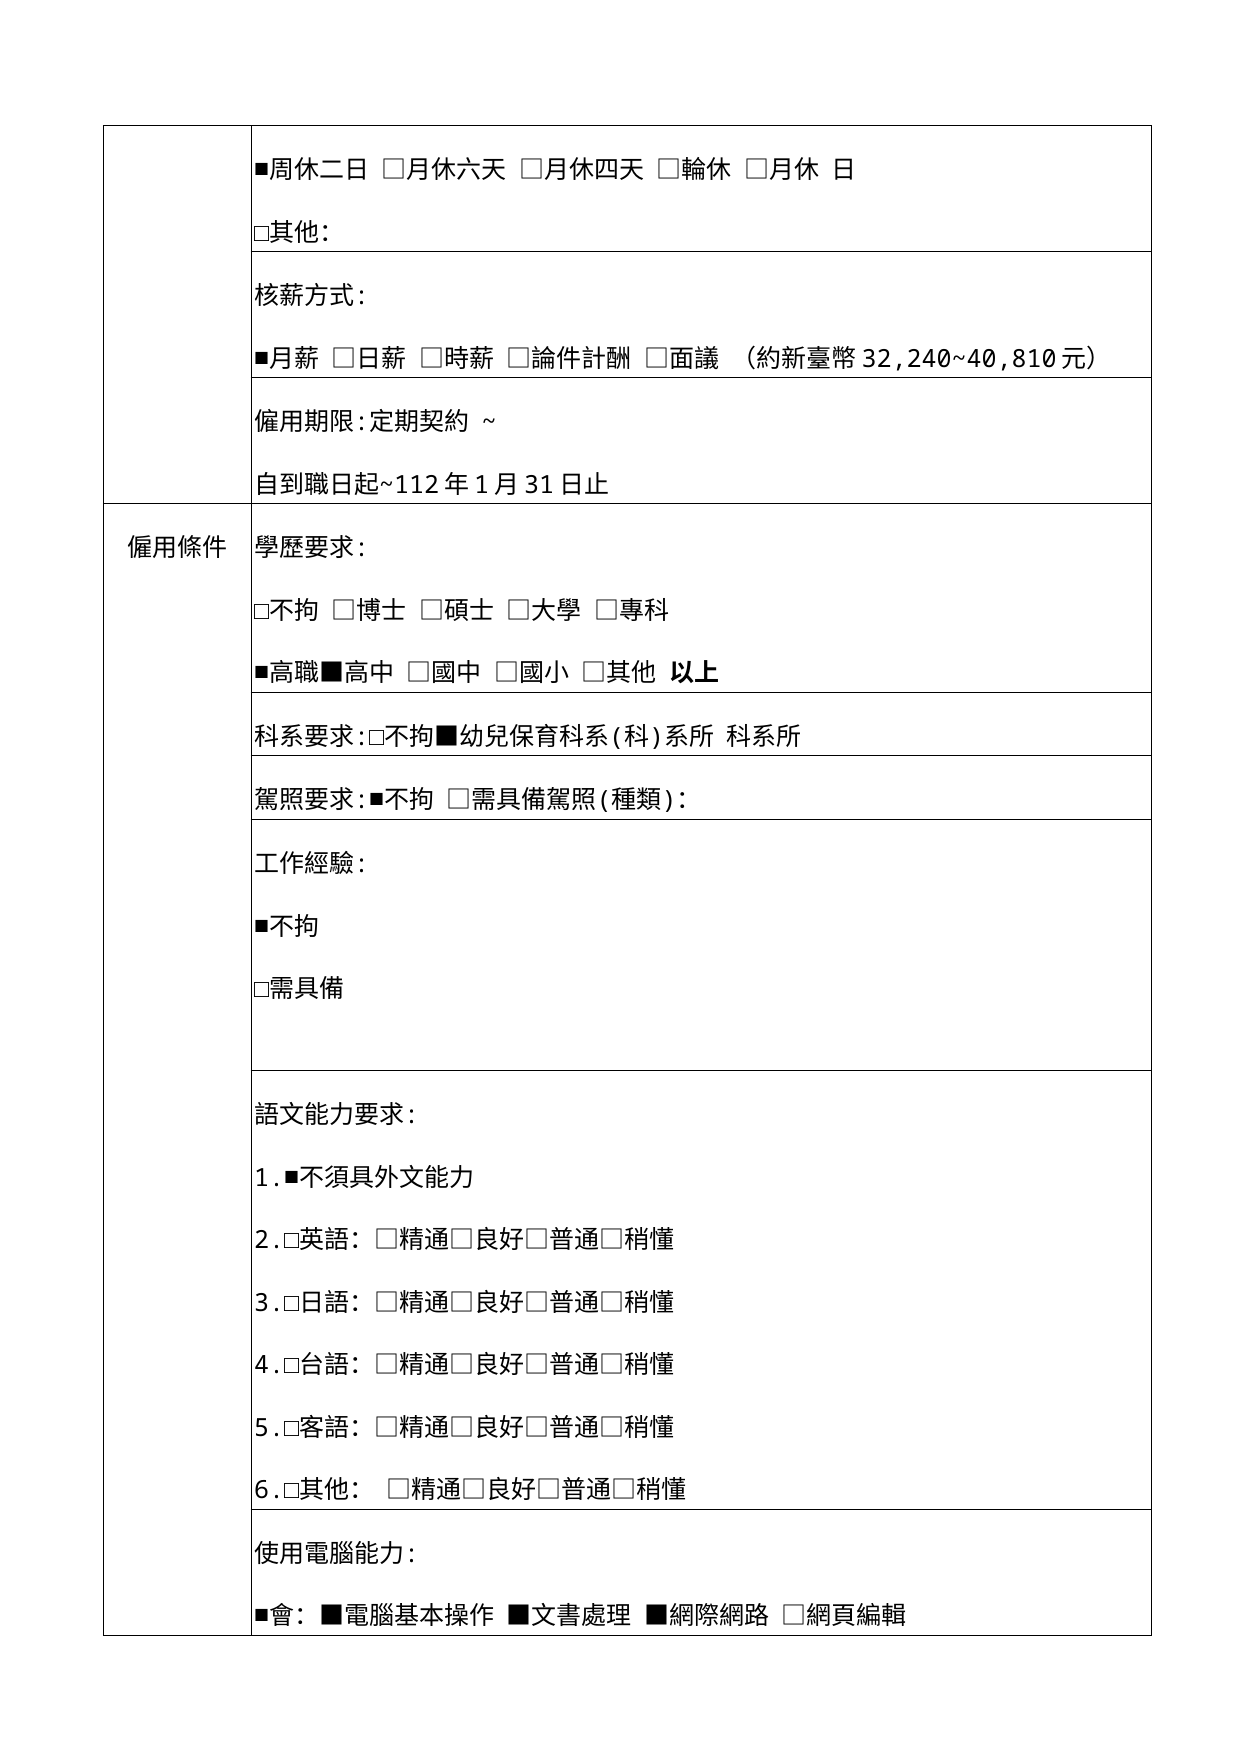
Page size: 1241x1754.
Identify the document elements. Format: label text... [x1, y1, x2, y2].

table_cell 使用電腦能力: ■會：■電腦基本操作 ■文書處理 ■網際網路 □網頁編輯 [252, 1510, 1151, 1634]
table_cell 駕照要求:■不拘 □需具備駕照(種類)： [252, 756, 1151, 819]
table_cell 工作經驗: ■不拘 □需具備 [252, 820, 1151, 1070]
table_cell [104, 126, 251, 503]
table_cell 學歷要求: □不拘 □博士 □碩士 □大學 □專科 ■高職■高中 □國中 □國小 □其他 以上 [252, 504, 1151, 692]
table_cell 核薪方式: ■月薪 □日薪 □時薪 □論件計酬 □面議 （約新臺幣32,240~40,810元） [252, 252, 1151, 377]
table_cell 語文能力要求: 1.■不須具外文能力 2.□英語：□精通□良好□普通□稍懂 3.□日語：□精通□良好□普通□稍懂 4.□台語：□精通□良好□普通□稍懂 5.□客語：□精通□良好□普通□稍懂 6.□其他： □精通□良好□普通□稍懂 [252, 1071, 1151, 1508]
table_cell 僱用期限:定期契約 ~ 自到職日起~112年1月31日止 [252, 378, 1151, 503]
table_cell 科系要求:□不拘■幼兒保育科系(科)系所 科系所 [252, 693, 1151, 755]
table_cell ■周休二日 □月休六天 □月休四天 □輪休 □月休 日 □其他： [252, 126, 1151, 251]
table_cell 僱用條件 [104, 504, 251, 1634]
